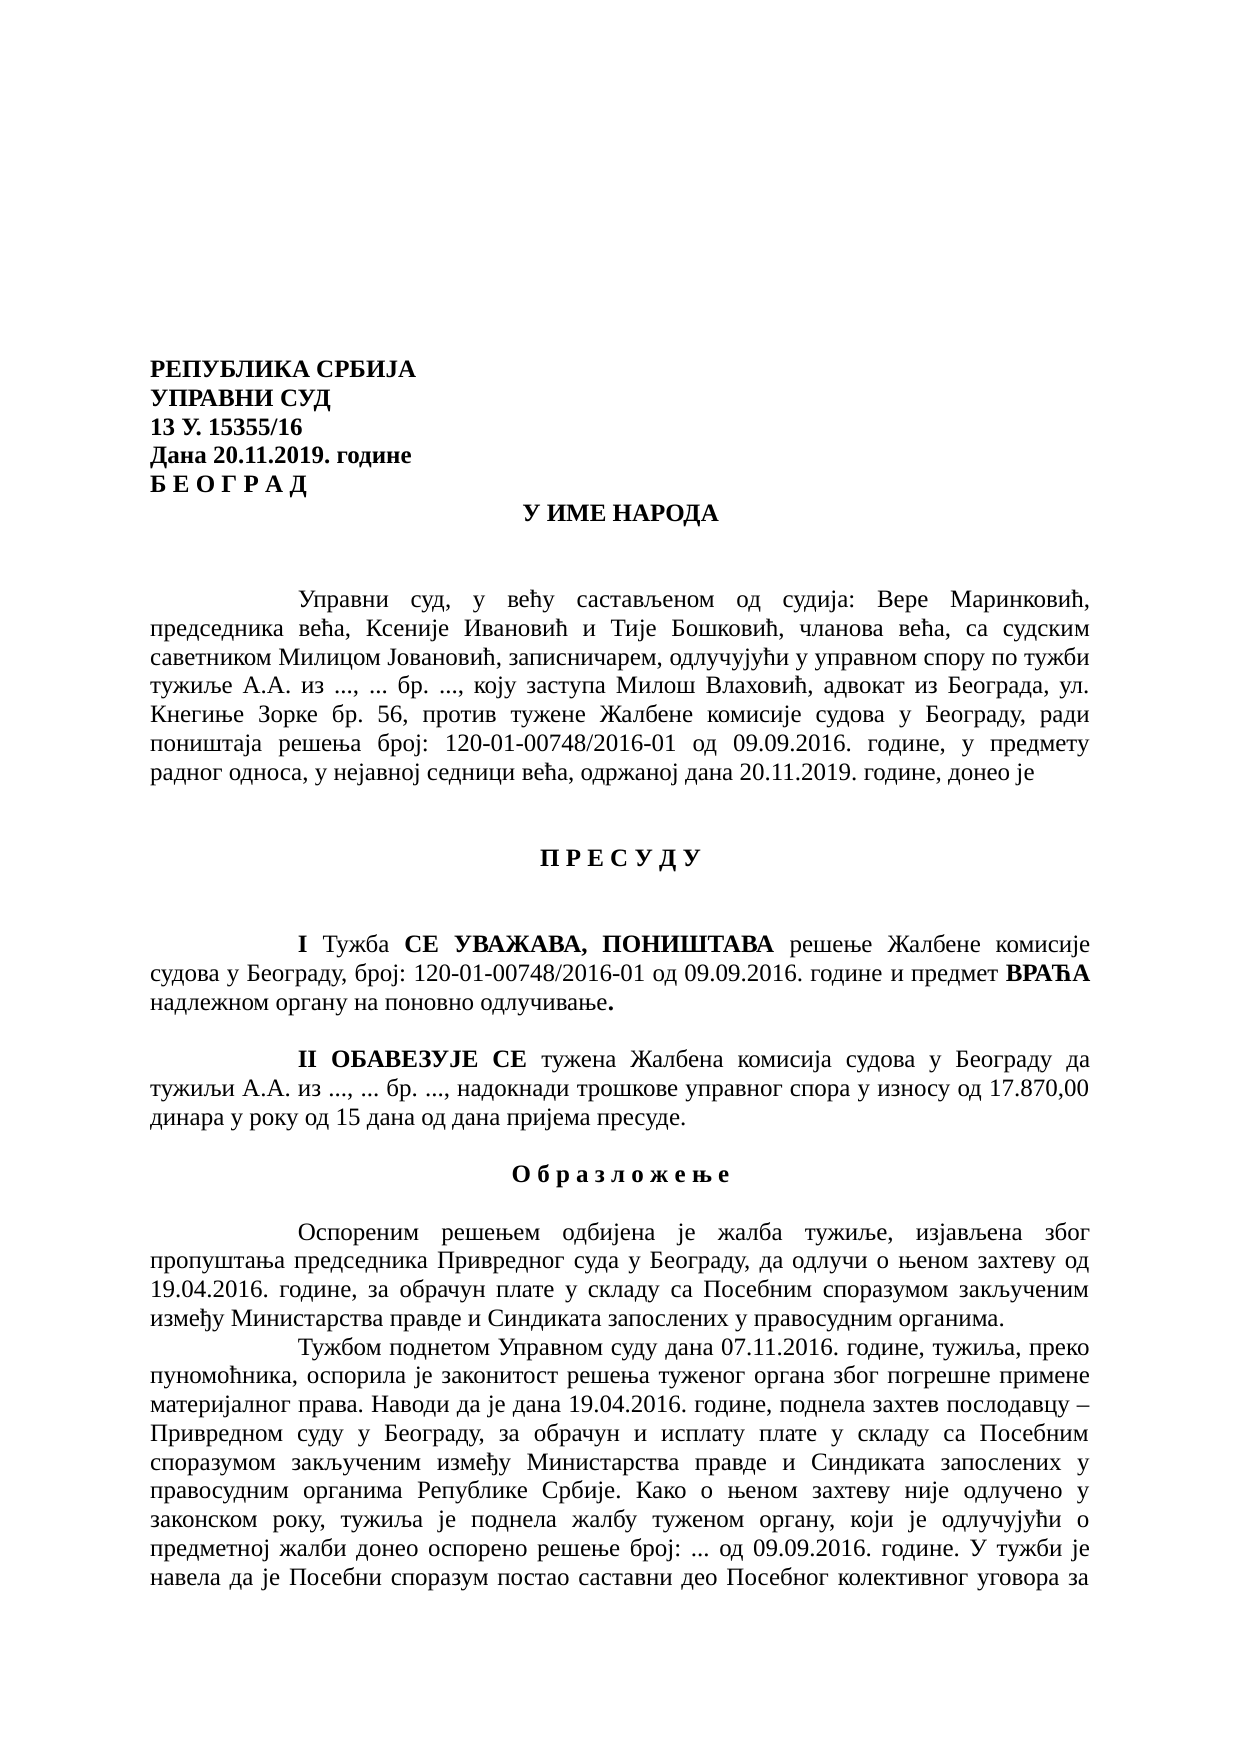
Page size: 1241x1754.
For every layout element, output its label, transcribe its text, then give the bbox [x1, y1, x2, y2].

text II ОБАВЕЗУЈЕ СЕ тужена Жалбена комисија судова у Београду да тужиљи А.А. из ..., ... бр. ..., надокнади трошкове управног спора у износу од 17.870,00 динара у року од 15 дана од дана пријема пресуде. [150, 1044, 1091, 1130]
text Дана 20.11.2019. године [150, 440, 1091, 469]
text УПРАВНИ СУД [150, 383, 1091, 412]
text Оспореним решењем одбијена је жалба тужиље, изјављена због пропуштања председника Привредног суда у Београду, да одлучи о њеном захтеву од 19.04.2016. године, за обрачун плате у складу са Посебним споразумом закљученим између Министарства правде и Синдиката запослених у правосудним органима. [150, 1217, 1091, 1332]
text I Тужба СЕ УВАЖАВА, ПОНИШТАВА решење Жалбене комисије судова у Београду, број: 120-01-00748/2016-01 од 09.09.2016. године и предмет ВРАЋА надлежном органу на поновно одлучивање. [150, 929, 1091, 1015]
text П Р Е С У Д У [150, 843, 1091, 872]
text 13 У. 15355/16 [150, 412, 1091, 440]
text РЕПУБЛИКА СРБИЈА [150, 148, 1091, 383]
text Управни суд, у већу састављеном од судија: Вере Маринковић, председника већа, Ксеније Ивановић и Тије Бошковић, чланова већа, са судским саветником Милицом Јовановић, записничарем, одлучујући у управном спору по тужби тужиље А.А. из ..., ... бр. ..., коју заступа Милош Влаховић, адвокат из Београда, ул. Кнегиње Зорке бр. 56, против тужене Жалбене комисије судова у Београду, ради поништаја решења број: 120-01-00748/2016-01 од 09.09.2016. године, у предмету радног односа, у нејавној седници већа, одржаној дана 20.11.2019. године, донео је [150, 584, 1091, 785]
text У ИМЕ НАРОДА [150, 498, 1091, 527]
text Б Е О Г Р А Д [150, 469, 1091, 498]
text О б р а з л о ж е њ е [150, 1159, 1091, 1188]
text Тужбом поднетом Управном суду дана 07.11.2016. године, тужиља, преко пуномоћника, оспорила је законитост решења туженог органа због погрешне примене материјалног права. Наводи да је дана 19.04.2016. године, поднела захтев послодавцу – Привредном суду у Београду, за обрачун и исплату плате у складу са Посебним споразумом закљученим између Министарства правде и Синдиката запослених у правосудним органима Републике Србије. Како о њеном захтеву није одлучено у законском року, тужиља је поднела жалбу туженом органу, који је одлучујући о предметној жалби донео оспорено решење број: ... од 09.09.2016. године. У тужби је навела да је Посебни споразум постао саставни део Посебног колективног уговора за [150, 1332, 1091, 1590]
